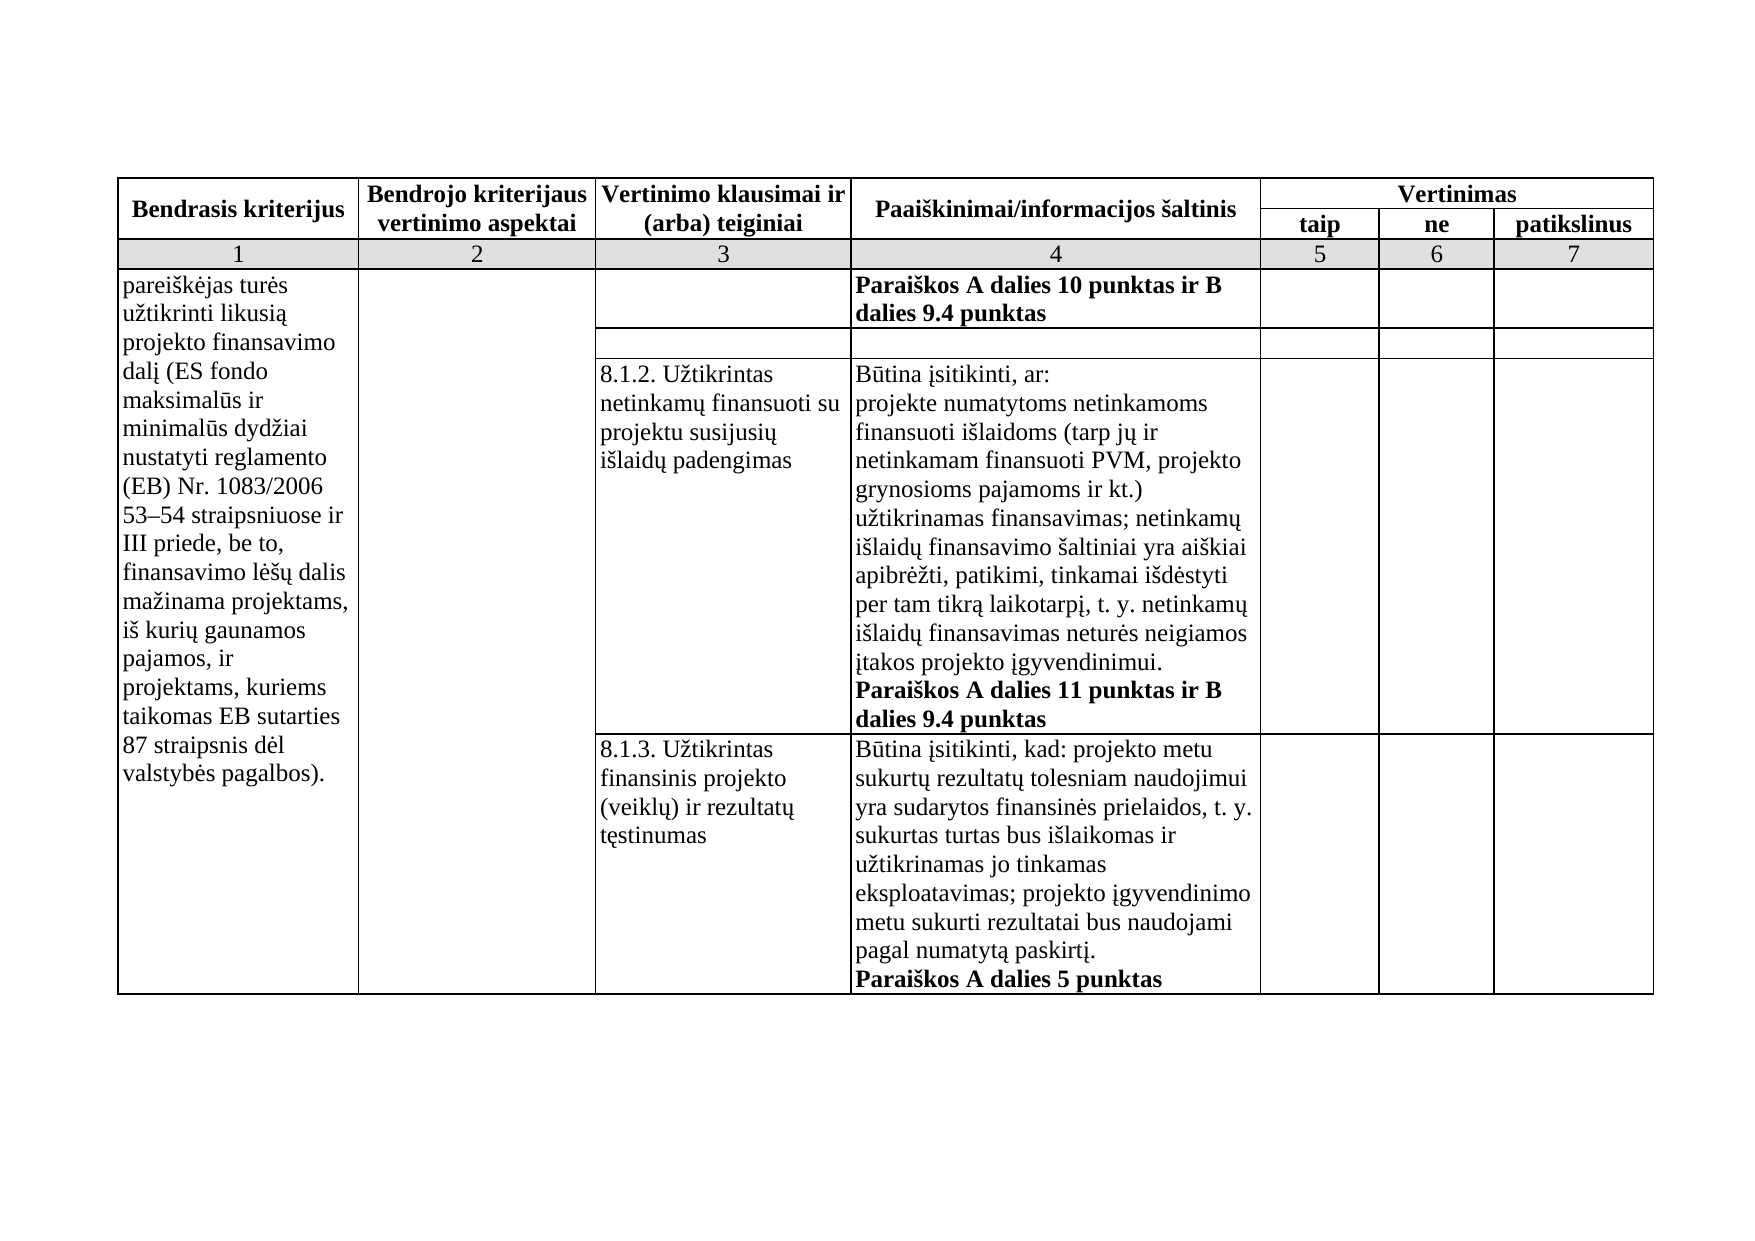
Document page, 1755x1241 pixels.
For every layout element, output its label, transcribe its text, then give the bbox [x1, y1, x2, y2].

table_cell [1261, 270, 1378, 327]
table_cell 8.1.2. Užtikrintas netinkamų finansuoti su projektu susijusių išlaidų padengimas [596, 359, 850, 733]
table_cell [1380, 735, 1493, 993]
table_cell [1495, 735, 1653, 993]
table_cell [852, 329, 1260, 357]
table_cell Paraiškos A dalies 10 punktas ir B dalies 9.4 punktas [852, 270, 1260, 327]
table_cell [359, 270, 595, 993]
table_cell [596, 270, 850, 327]
table_cell 8.1.3. Užtikrintas finansinis projekto (veiklų) ir rezultatų tęstinumas [596, 735, 850, 993]
table_cell [1495, 359, 1653, 733]
table_cell 3 [596, 240, 850, 268]
table_cell Būtina įsitikinti, kad: projekto metu sukurtų rezultatų tolesniam naudojimui yra sudarytos finansinės prielaidos, t. y. sukurtas turtas bus išlaikomas ir užtikrinamas jo tinkamas eksploatavimas; projekto įgyvendinimo metu sukurti rezultatai bus naudojami pagal numatytą paskirtį. Paraiškos A dalies 5 punktas [852, 735, 1260, 993]
table_header Bendrojo kriterijaus vertinimo aspektai [359, 179, 595, 238]
table_cell 6 [1380, 240, 1493, 268]
table_header Vertinimas [1261, 179, 1653, 207]
table_cell [1261, 735, 1378, 993]
table_cell [596, 329, 850, 357]
table_cell ne [1380, 209, 1493, 238]
table_cell pareiškėjas turės užtikrinti likusią projekto finansavimo dalį (ES fondo maksimalūs ir minimalūs dydžiai nustatyti reglamento (EB) Nr. 1083/2006 53–54 straipsniuose ir III priede, be to, finansavimo lėšų dalis mažinama projektams, iš kurių gaunamos pajamos, ir projektams, kuriems taikomas EB sutarties 87 straipsnis dėl valstybės pagalbos). [119, 270, 358, 993]
table_header Vertinimo klausimai ir (arba) teiginiai [596, 179, 850, 238]
table_cell 7 [1495, 240, 1653, 268]
table_cell [1380, 270, 1493, 327]
table_cell [1261, 329, 1378, 357]
table_cell 1 [119, 240, 358, 268]
table_cell [1380, 329, 1493, 357]
table_cell [1495, 270, 1653, 327]
table_cell [1261, 359, 1378, 733]
table_cell patikslinus [1495, 209, 1653, 238]
table_header Bendrasis kriterijus [119, 179, 358, 238]
table_cell Būtina įsitikinti, ar: projekte numatytoms netinkamoms finansuoti išlaidoms (tarp jų ir netinkamam finansuoti PVM, projekto grynosioms pajamoms ir kt.) užtikrinamas finansavimas; netinkamų išlaidų finansavimo šaltiniai yra aiškiai apibrėžti, patikimi, tinkamai išdėstyti per tam tikrą laikotarpį, t. y. netinkamų išlaidų finansavimas neturės neigiamos įtakos projekto įgyvendinimui. Paraiškos A dalies 11 punktas ir B dalies 9.4 punktas [852, 359, 1260, 733]
table_cell 4 [852, 240, 1260, 268]
table_cell [1495, 329, 1653, 357]
table_cell taip [1261, 209, 1378, 238]
table_cell 5 [1261, 240, 1378, 268]
table_cell [1380, 359, 1493, 733]
table_cell 2 [359, 240, 595, 268]
table_header Paaiškinimai/informacijos šaltinis [852, 179, 1260, 238]
